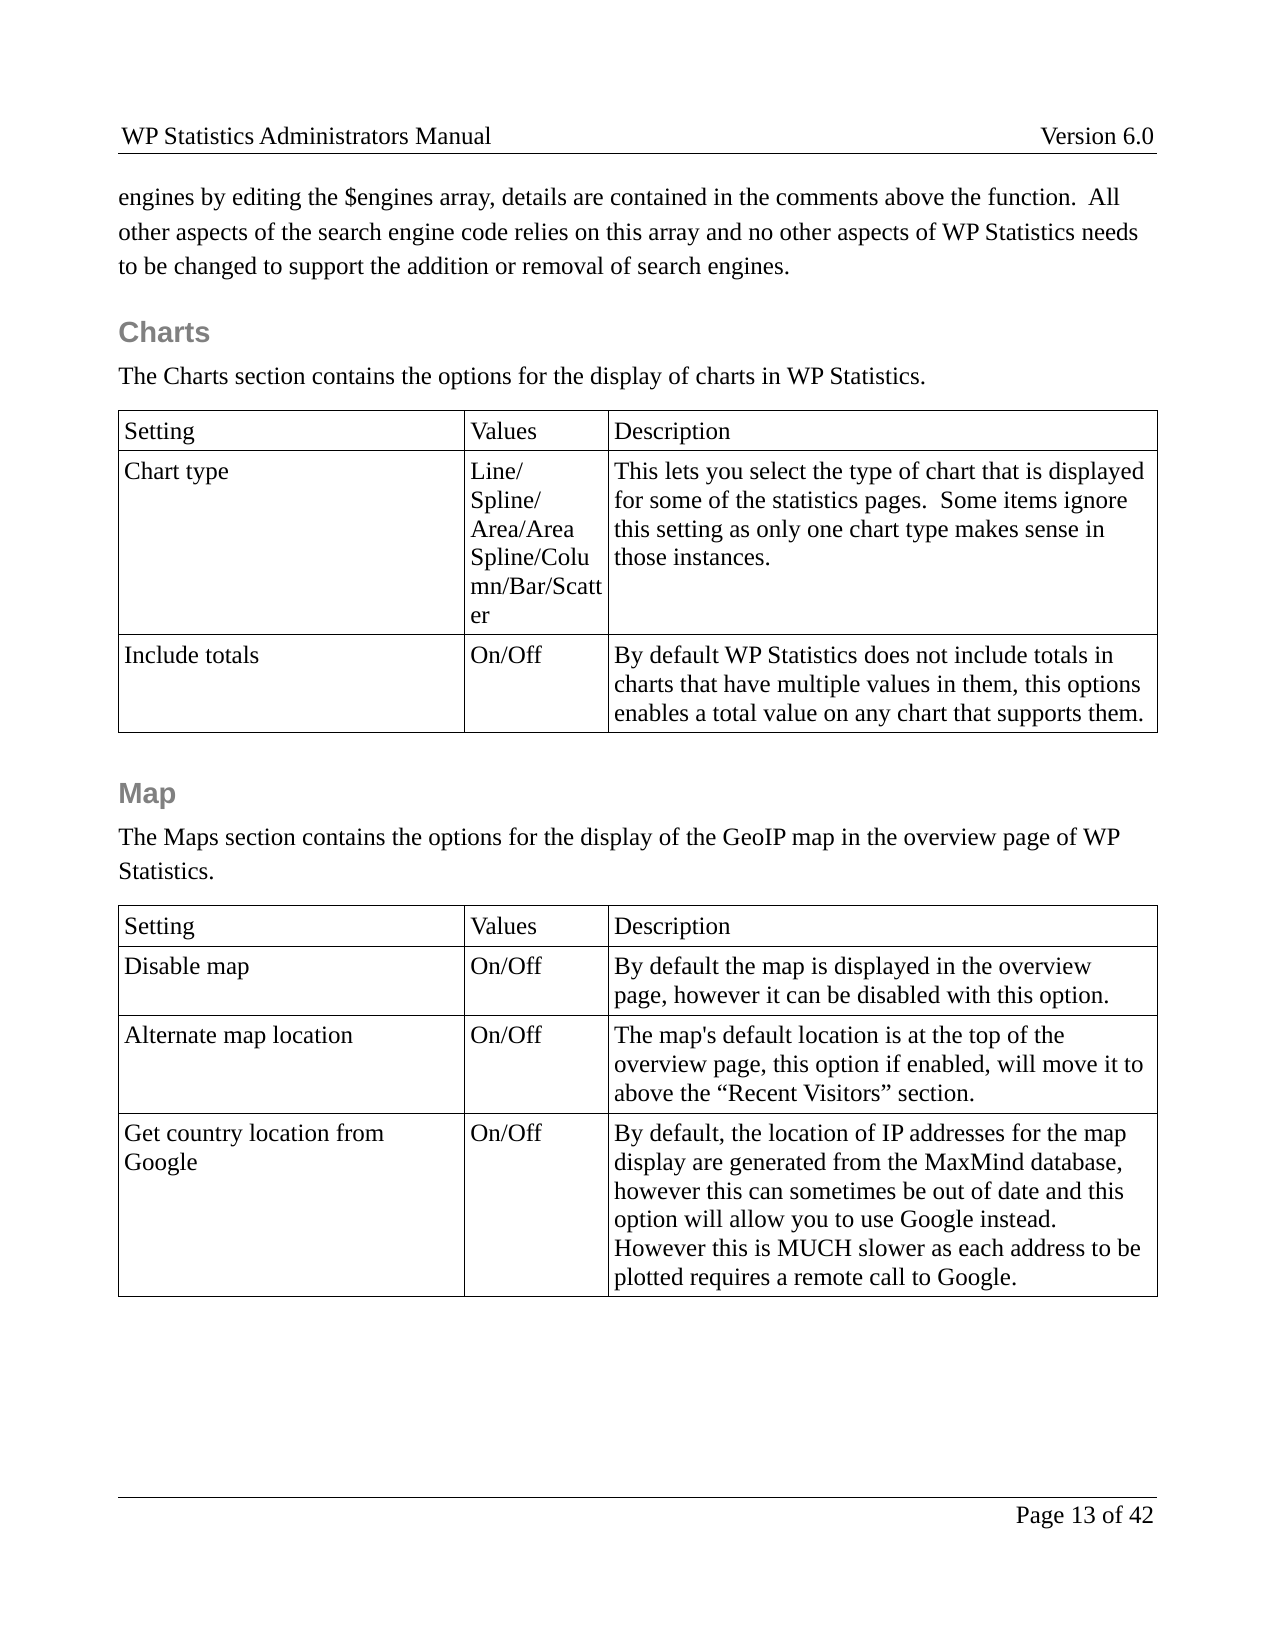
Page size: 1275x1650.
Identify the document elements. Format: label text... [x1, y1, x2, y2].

table_header Setting [119, 906, 464, 946]
table_cell Disable map [119, 947, 464, 1014]
table_header Setting [119, 411, 464, 450]
subtitle Charts [118, 315, 1157, 348]
table_cell By default, the location of IP addresses for the map display are generated from the MaxMind database, however this can sometimes be out of date and this option will allow you to use Google instead. However this is MUCH slower as each address to be plotted requires a remote call to Google. [609, 1114, 1157, 1296]
table_cell Get country location from Google [119, 1114, 464, 1296]
table_cell Alternate map location [119, 1016, 464, 1112]
table_cell On/Off [465, 1114, 608, 1296]
table_cell Include totals [119, 635, 464, 732]
table_cell By default WP Statistics does not include totals in charts that have multiple values in them, this options enables a total value on any chart that supports them. [609, 635, 1157, 732]
table_cell On/Off [465, 1016, 608, 1112]
table_cell Chart type [119, 451, 464, 634]
table_header Values [465, 411, 608, 450]
table_cell Line/Spline/Area/Area Spline/Column/Bar/Scatter [465, 451, 608, 634]
table_cell The map's default location is at the top of the overview page, this option if enabled, will move it to above the “Recent Visitors” section. [609, 1016, 1157, 1112]
text The Maps section contains the options for the display of the GeoIP map in the overview page of WP Statistics. [118, 822, 1157, 885]
table_cell This lets you select the type of chart that is displayed for some of the statistics pages. Some items ignore this setting as only one chart type makes sense in those instances. [609, 451, 1157, 634]
text The Charts section contains the options for the display of charts in WP Statistics. [118, 361, 1157, 390]
table_cell On/Off [465, 635, 608, 732]
subtitle Map [118, 776, 1157, 809]
table_cell By default the map is displayed in the overview page, however it can be disabled with this option. [609, 947, 1157, 1014]
table_cell On/Off [465, 947, 608, 1014]
table_header Values [465, 906, 608, 946]
table_header Description [609, 411, 1157, 450]
table_header Description [609, 906, 1157, 946]
text engines by editing the $engines array, details are contained in the comments above the function. All other aspects of the search engine code relies on this array and no other aspects of WP Statistics needs to be changed to support the addition or removal of search engines. [118, 182, 1157, 280]
